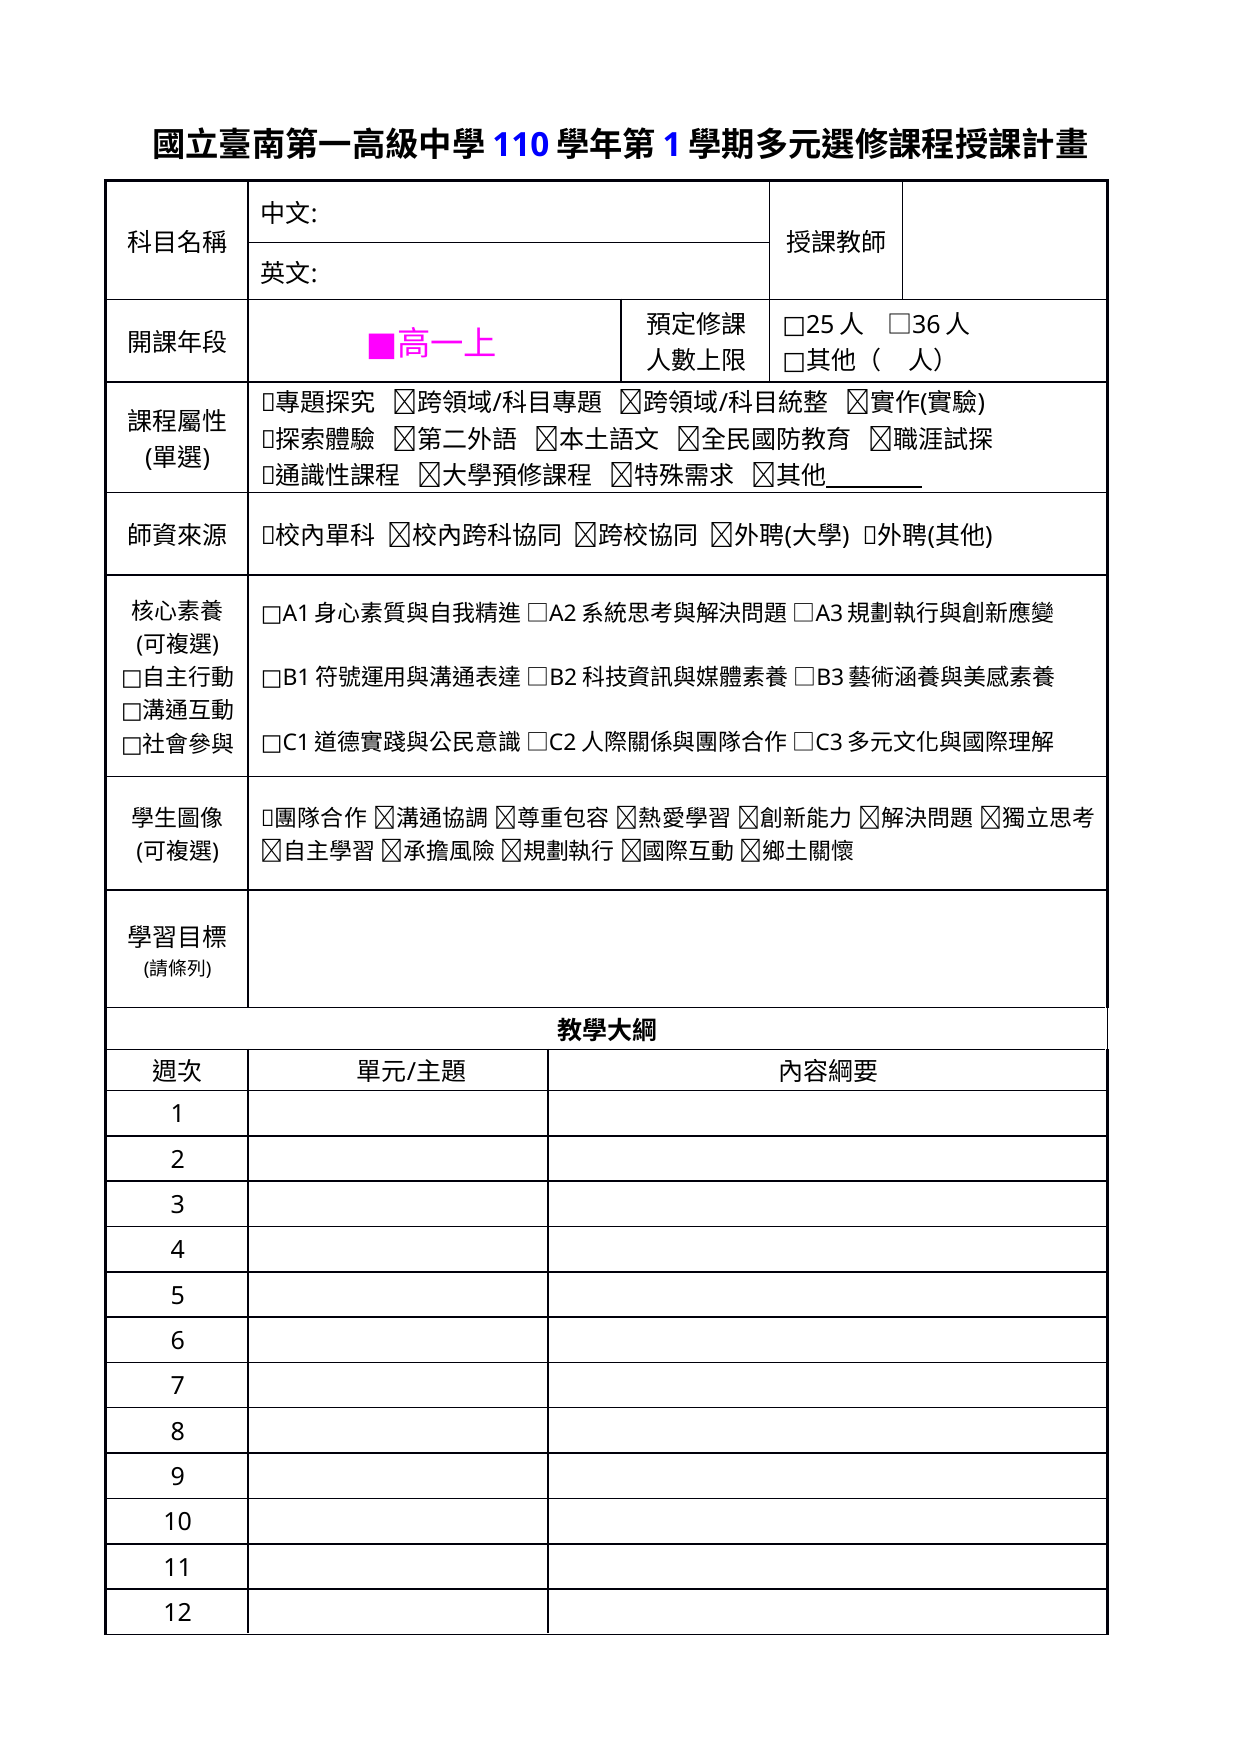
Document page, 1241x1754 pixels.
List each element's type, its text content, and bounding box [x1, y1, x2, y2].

table_cell 學生圖像 (可複選) [107, 777, 247, 889]
table_cell 單元/主題 [249, 1050, 547, 1090]
table_cell [549, 1408, 1106, 1452]
table_cell 英文: [249, 243, 769, 298]
table_cell 3 [107, 1182, 247, 1226]
table_cell 2 [107, 1137, 247, 1180]
table_header 科目名稱 [107, 182, 247, 298]
table_cell [549, 1590, 1106, 1633]
table_cell 學習目標 (請條列) [107, 891, 247, 1007]
table_cell [549, 1273, 1106, 1316]
table_cell 團隊合作 溝通協調 尊重包容 熱愛學習 創新能力 解決問題 獨立思考 自主學習 承擔風險 規劃執行 國際互動 鄉土關懷 [249, 777, 1106, 889]
table_cell 6 [107, 1318, 247, 1362]
table_cell 週次 [107, 1050, 247, 1090]
table_cell 8 [107, 1408, 247, 1452]
table_cell 12 [107, 1590, 247, 1633]
table_cell 教學大綱 [107, 1007, 1107, 1049]
table_cell 內容綱要 [549, 1049, 1106, 1090]
table_cell ■高一上 [249, 300, 620, 381]
table_header [903, 182, 1106, 298]
table_cell 課程屬性 (單選) [107, 383, 247, 492]
table_cell [249, 1091, 547, 1135]
table_cell 專題探究 跨領域/科目專題 跨領域/科目統整 實作(實驗) 探索體驗 第二外語 本土語文 全民國防教育 職涯試探 通識性課程 大學預修課程 特殊需求 其他 [249, 383, 1106, 492]
table_cell [549, 1091, 1106, 1135]
table_cell [249, 1408, 547, 1452]
table_cell [249, 1273, 547, 1316]
table_cell □A1身心素質與自我精進 □A2系統思考與解決問題 □A3規劃執行與創新應變 □B1符號運用與溝通表達 □B2科技資訊與媒體素養 □B3藝術涵養與美感素養 □C1道德實踐與公民意識 □C2人際關係與團隊合作 □C3多元文化與國際理解 [249, 576, 1106, 776]
table_cell 4 [107, 1227, 247, 1271]
table_cell 師資來源 [107, 493, 247, 574]
table_cell 5 [107, 1273, 247, 1316]
table_cell 9 [107, 1454, 247, 1497]
table_cell □25人 □36人 □其他（ 人） [770, 300, 1106, 381]
table_cell [549, 1318, 1106, 1362]
table_header 中文: [249, 182, 769, 242]
table_cell 核心素養 (可複選) □自主行動 □溝通互動 □社會參與 [107, 576, 247, 776]
table_cell [249, 1137, 547, 1180]
table_cell [549, 1363, 1106, 1407]
table_cell 校內單科 校內跨科協同 跨校協同 外聘(大學) 外聘(其他) [249, 493, 1106, 574]
table_cell [549, 1454, 1106, 1497]
table_cell 7 [107, 1363, 247, 1407]
table_cell 10 [107, 1499, 247, 1543]
table_cell [249, 1454, 547, 1497]
table_cell [249, 1363, 547, 1407]
table_cell [549, 1499, 1106, 1543]
table_cell [549, 1545, 1106, 1588]
table_cell 1 [107, 1091, 247, 1135]
table_header 授課教師 [770, 182, 902, 298]
table_cell [249, 1545, 547, 1588]
text 國立臺南第一高級中學110學年第1學期多元選修課程授課計畫 [118, 118, 1122, 167]
table_cell [249, 891, 1106, 1007]
table_cell [249, 1499, 547, 1543]
table_cell [249, 1227, 547, 1271]
table_cell [549, 1137, 1106, 1180]
table_cell 11 [107, 1545, 247, 1588]
table_cell [249, 1590, 547, 1633]
table_cell [549, 1227, 1106, 1271]
table_cell 開課年段 [107, 300, 247, 381]
table_cell 預定修課 人數上限 [622, 300, 769, 381]
table_cell [249, 1182, 547, 1226]
table_cell [249, 1318, 547, 1362]
table_cell [549, 1182, 1106, 1226]
